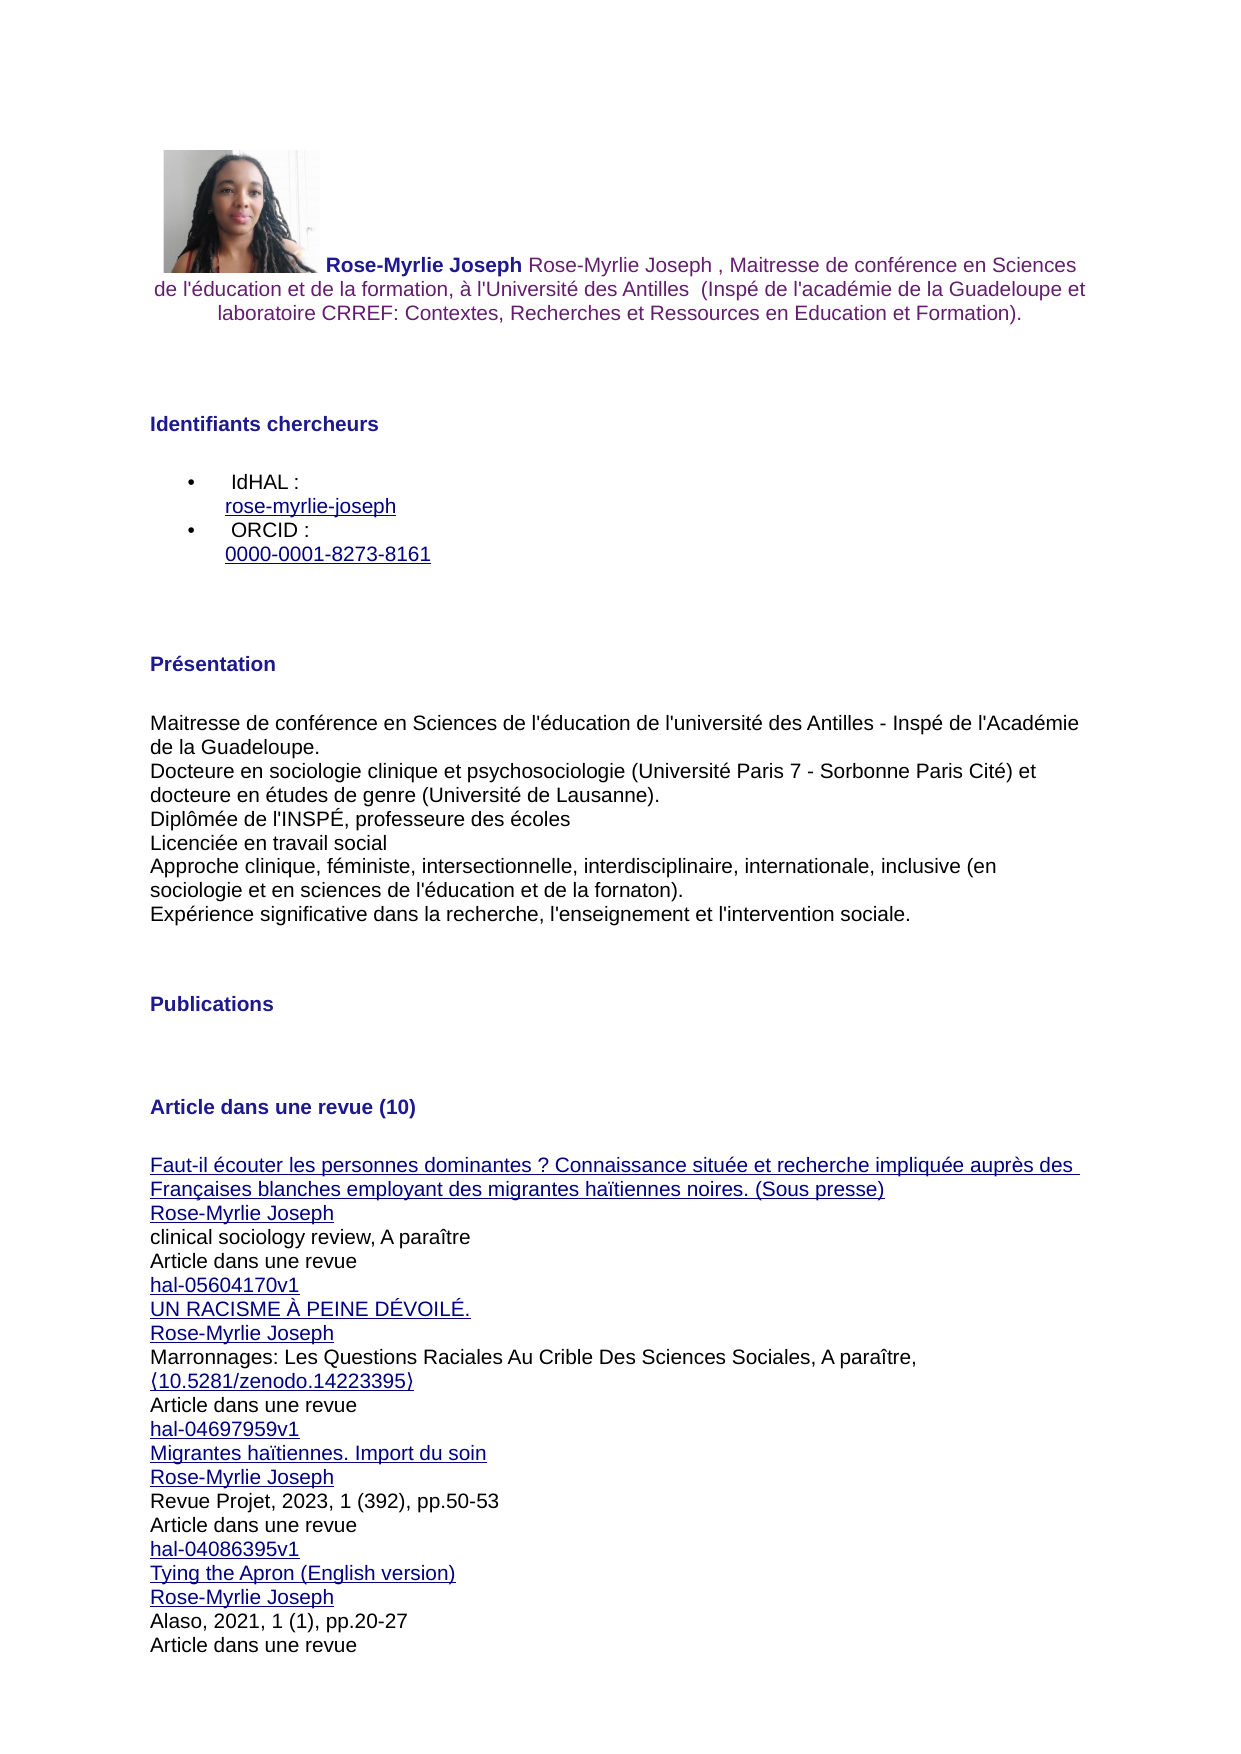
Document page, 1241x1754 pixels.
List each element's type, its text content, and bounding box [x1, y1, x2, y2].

text Docteure en sociologie clinique et psychosociologie (Université Paris 7 - Sorbonne Paris Cité) et docteure en études de genre (Université de Lausanne). [150, 758, 1090, 806]
list 0000-0001-8273-8161 [187, 542, 1090, 566]
text Approche clinique, féministe, intersectionnelle, interdisciplinaire, internationale, inclusive (en sociologie et en sciences de l'éducation et de la fornaton). [150, 854, 1090, 902]
text Expérience significative dans la recherche, l'enseignement et l'intervention sociale. [150, 902, 1090, 926]
table_header Faut-il écouter les personnes dominantes ? Connaissance située et recherche impliquée auprès des Françaises blanches employant des migrantes haïtiennes noires. (Sous presse) Rose-Myrlie Joseph clinical sociology review, A paraître Article dans une revue hal-05604170v1 [150, 1153, 1090, 1297]
subtitle Rose-Myrlie Joseph Rose-Myrlie Joseph , Maitresse de conférence en Sciences de l'éducation et de la formation, à l'Université des Antilles (Inspé de l'académie de la Guadeloupe et laboratoire CRREF: Contextes, Recherches et Ressources en Education et Formation). [150, 150, 1090, 325]
table_cell Tying the Apron (English version) Rose-Myrlie Joseph Alaso, 2021, 1 (1), pp.20-27 Article dans une revue [150, 1561, 1090, 1656]
list rose-myrlie-joseph [187, 494, 1090, 518]
text Diplômée de l'INSPÉ, professeure des écoles [150, 806, 1090, 830]
subtitle Identifiants chercheurs [150, 412, 1090, 436]
subtitle Article dans une revue (10) [150, 1095, 1090, 1119]
table_cell UN RACISME À PEINE DÉVOILÉ. Rose-Myrlie Joseph Marronnages: Les Questions Raciales Au Crible Des Sciences Sociales, A paraître, ⟨10.5281/zenodo.14223395⟩ Article dans une revue hal-04697959v1 [150, 1297, 1090, 1441]
picture [163, 150, 320, 273]
text Licenciée en travail social [150, 830, 1090, 854]
table_cell Migrantes haïtiennes. Import du soin Rose-Myrlie Joseph Revue Projet, 2023, 1 (392), pp.50-53 Article dans une revue hal-04086395v1 [150, 1441, 1090, 1561]
list IdHAL : [187, 470, 1090, 494]
subtitle Publications [150, 992, 1090, 1016]
list ORCID : [187, 518, 1090, 542]
text Maitresse de conférence en Sciences de l'éducation de l'université des Antilles - Inspé de l'Académie de la Guadeloupe. [150, 711, 1090, 758]
subtitle Présentation [150, 652, 1090, 676]
